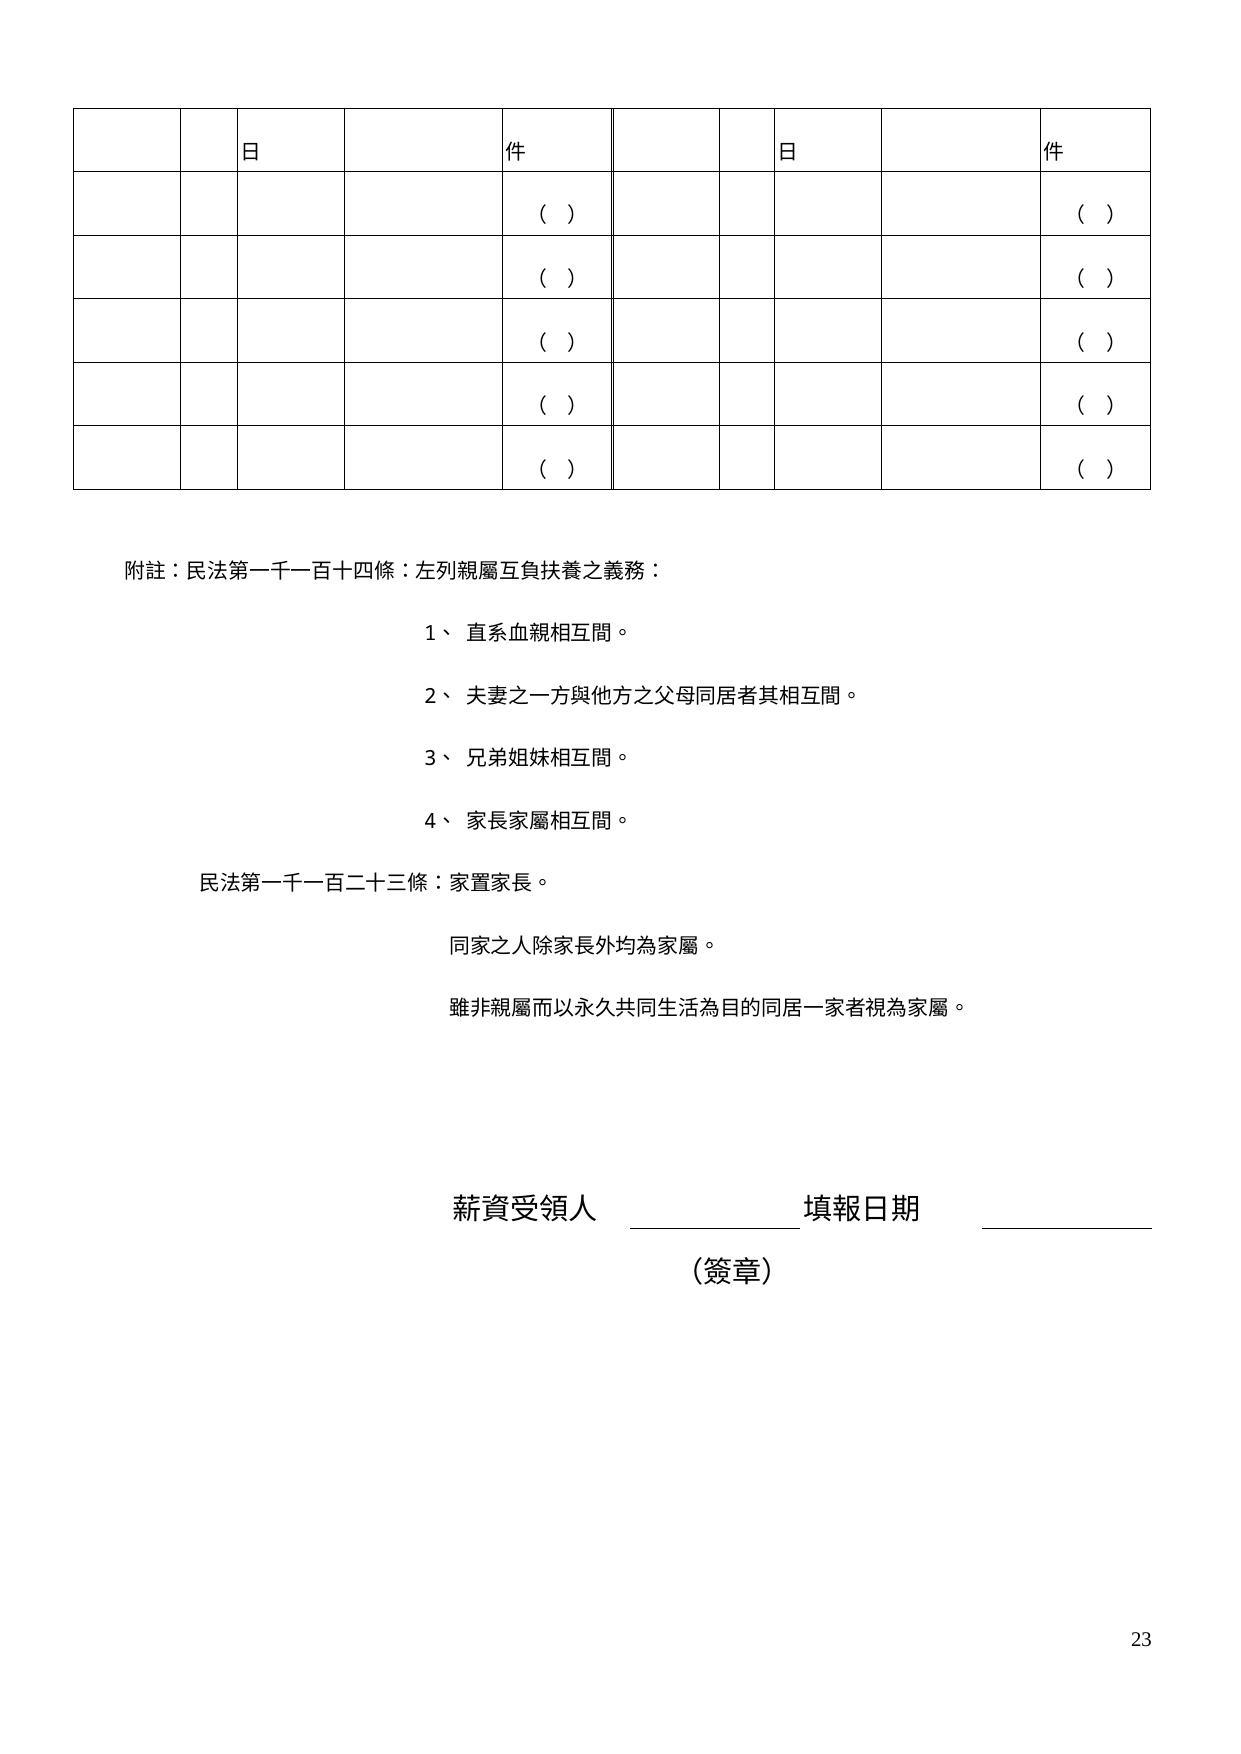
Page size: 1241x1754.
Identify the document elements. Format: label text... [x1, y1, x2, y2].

table_cell （ ） [503, 363, 611, 425]
table_cell （ ） [1041, 236, 1150, 298]
table_cell [74, 236, 180, 298]
table_header [181, 109, 237, 171]
table_cell [614, 172, 719, 235]
table_cell [238, 363, 344, 425]
table_cell [720, 363, 774, 425]
table_cell [74, 426, 180, 489]
table_cell [720, 299, 774, 362]
table_cell [882, 172, 1040, 235]
table_header 日 [238, 109, 344, 171]
table_cell [181, 172, 237, 235]
table_cell [345, 299, 502, 362]
table_cell [74, 299, 180, 362]
table_header 件 [503, 109, 611, 171]
table_cell [345, 363, 502, 425]
text 民法第一千一百二十三條：家置家長。 [199, 840, 1152, 902]
table_cell （ ） [1041, 299, 1150, 362]
text 同家之人除家長外均為家屬。 [449, 902, 1152, 965]
table_cell [238, 299, 344, 362]
table_cell [882, 426, 1040, 489]
table_cell [238, 172, 344, 235]
list 兄弟姐妹相互間。 [424, 715, 1152, 777]
table_cell [614, 426, 719, 489]
table_header 件 [1041, 109, 1150, 171]
table_cell [181, 299, 237, 362]
text （簽章） [674, 1228, 1152, 1291]
table_cell [345, 236, 502, 298]
table_cell [775, 426, 881, 489]
table_cell [775, 363, 881, 425]
list 家長家屬相互間。 [424, 777, 1152, 840]
table_header [882, 109, 1040, 171]
table_cell [720, 236, 774, 298]
table_cell （ ） [503, 426, 611, 489]
table_header [345, 109, 502, 171]
list 直系血親相互間。 [424, 590, 1152, 652]
table_cell （ ） [503, 299, 611, 362]
table_cell [614, 299, 719, 362]
table_cell [74, 363, 180, 425]
table_header 填報日期 [800, 1109, 982, 1227]
table_cell （ ） [503, 236, 611, 298]
table_cell （ ） [1041, 363, 1150, 425]
table_cell [720, 172, 774, 235]
table_cell [614, 363, 719, 425]
table_header 薪資受領人 [449, 1109, 630, 1227]
table_cell [181, 236, 237, 298]
table_cell [720, 426, 774, 489]
table_cell [181, 426, 237, 489]
table_cell [345, 426, 502, 489]
table_cell [238, 236, 344, 298]
table_header [720, 109, 774, 171]
text 附註：民法第一千一百十四條：左列親屬互負扶養之義務： [124, 527, 1152, 590]
table_header 日 [775, 109, 881, 171]
text 雖非親屬而以永久共同生活為目的同居一家者視為家屬。 [449, 965, 1152, 1027]
table_cell [614, 236, 719, 298]
table_header [614, 109, 719, 171]
list 夫妻之一方與他方之父母同居者其相互間。 [424, 652, 1152, 715]
table_cell [238, 426, 344, 489]
table_cell [345, 172, 502, 235]
table_header [982, 1109, 1152, 1227]
table_cell [775, 172, 881, 235]
table_cell [74, 172, 180, 235]
table_cell （ ） [503, 172, 611, 235]
table_cell [775, 236, 881, 298]
table_cell [882, 236, 1040, 298]
table_cell [882, 299, 1040, 362]
table_cell （ ） [1041, 426, 1150, 489]
table_cell （ ） [1041, 172, 1150, 235]
table_header [74, 109, 180, 171]
table_cell [181, 363, 237, 425]
table_cell [775, 299, 881, 362]
table_cell [882, 363, 1040, 425]
table_header [630, 1109, 800, 1227]
